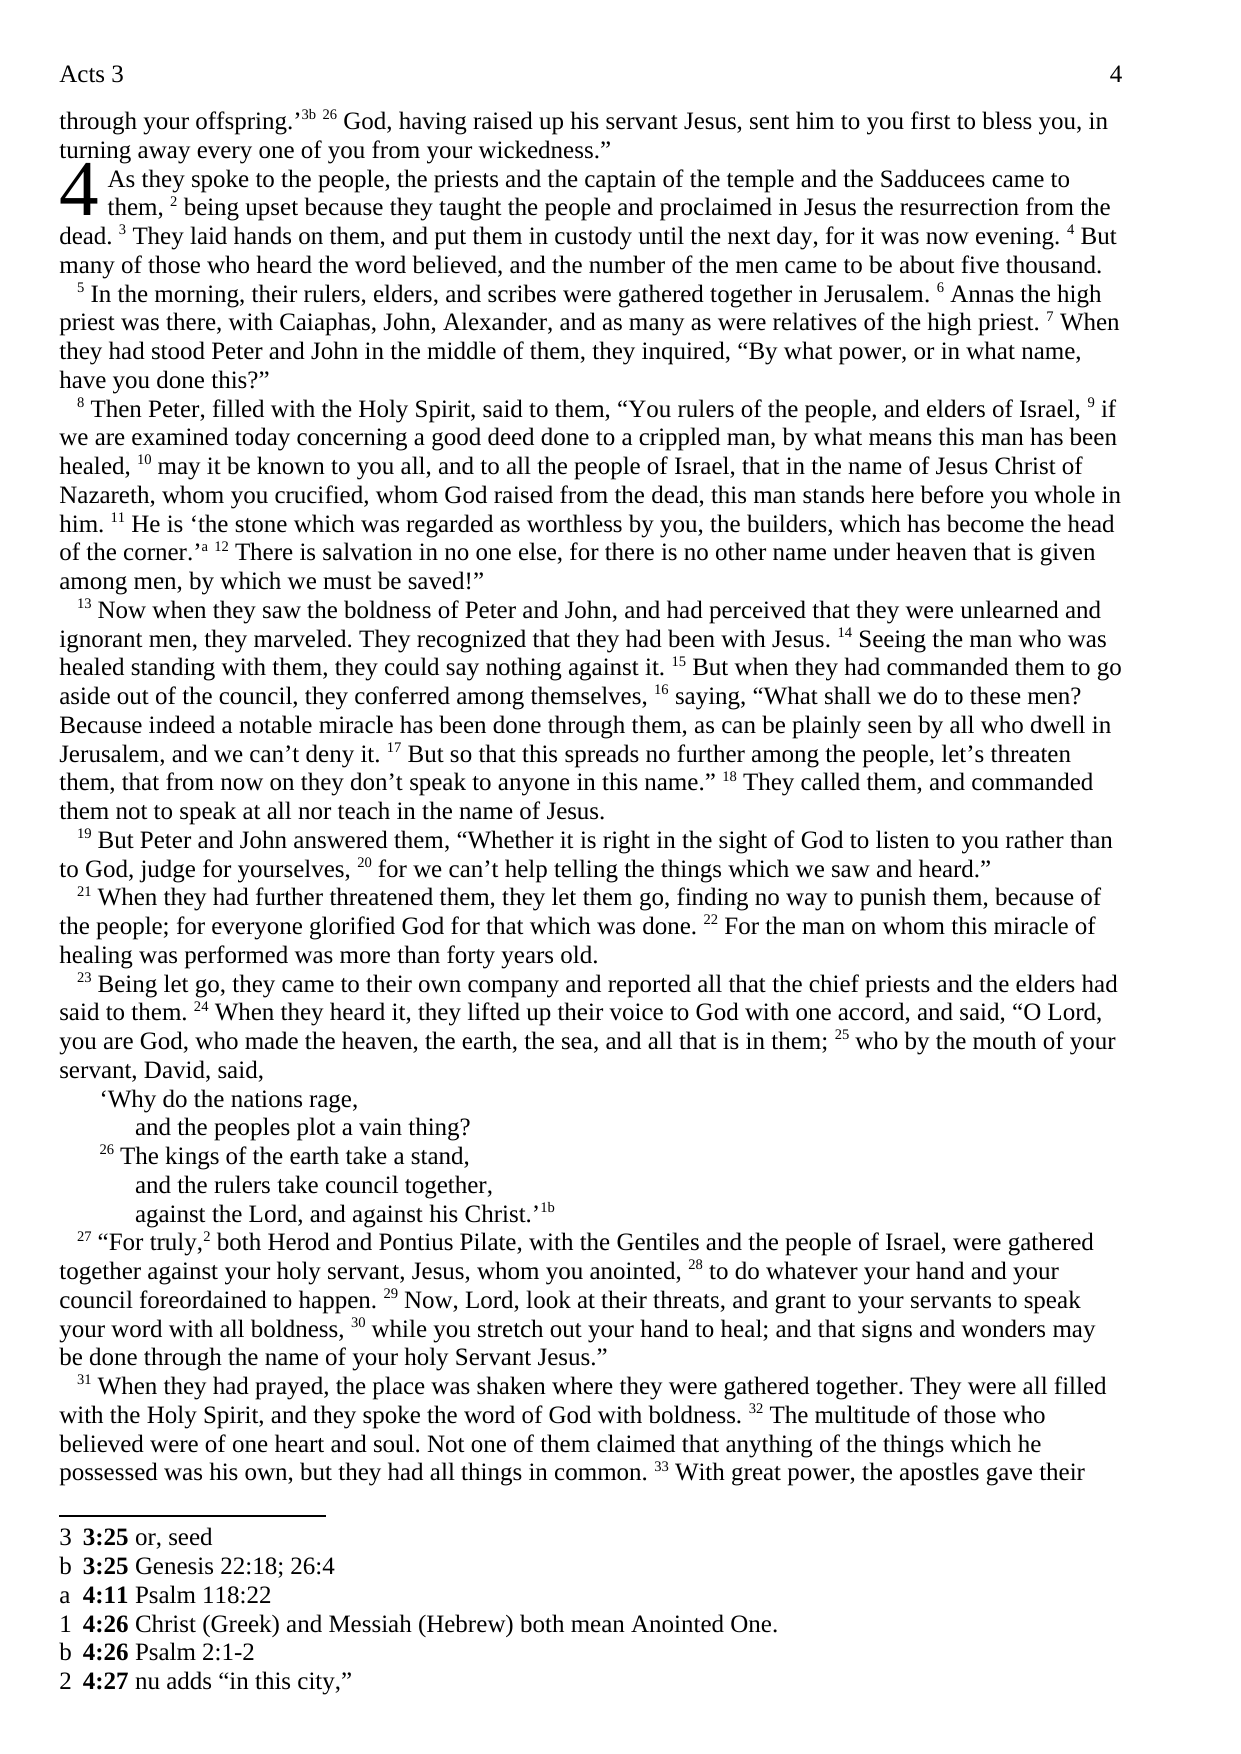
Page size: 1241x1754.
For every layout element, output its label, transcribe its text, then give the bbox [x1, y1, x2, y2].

text 8 Then Peter, filled with the Holy Spirit, said to them, “You rulers of the people, and elders of Israel, 9 if we are examined today concerning a good deed done to a crippled man, by what means this man has been healed, 10 may it be known to you all, and to all the people of Israel, that in the name of Jesus Christ of Nazareth, whom you crucified, whom God raised from the dead, this man stands here before you whole in him. 11 He is ‘the stone which was regarded as worthless by you, the builders, which has become the head of the corner.’ 12 There is salvation in no one else, for there is no other name under heaven that is given among men, by which we must be saved!” [59, 394, 1122, 595]
text 31 When they had prayed, the place was shaken where they were gathered together. They were all filled with the Holy Spirit, and they spoke the word of God with boldness. 32 The multitude of those who believed were of one heart and soul. Not one of them claimed that anything of the things which he possessed was his own, but they had all things in common. 33 With great power, the apostles gave their [59, 1371, 1122, 1486]
text 4:11 Psalm 118:22 [59, 1580, 1122, 1609]
text 5 In the morning, their rulers, elders, and scribes were gathered together in Jerusalem. 6 Annas the high priest was there, with Caiaphas, John, Alexander, and as many as were relatives of the high priest. 7 When they had stood Peter and John in the middle of them, they inquired, “By what power, or in what name, have you done this?” [59, 279, 1122, 394]
text 3:25 or, seed [59, 1522, 1122, 1551]
text ‘Why do the nations rage, [99, 1084, 1122, 1112]
text 4:26 Psalm 2:1-2 [59, 1637, 1122, 1666]
text 27 “For truly, both Herod and Pontius Pilate, with the Gentiles and the people of Israel, were gathered together against your holy servant, Jesus, whom you anointed, 28 to do whatever your hand and your council foreordained to happen. 29 Now, Lord, look at their threats, and grant to your servants to speak your word with all boldness, 30 while you stretch out your hand to heal; and that signs and wonders may be done through the name of your holy Servant Jesus.” [59, 1227, 1122, 1371]
text 23 Being let go, they came to their own company and reported all that the chief priests and the elders had said to them. 24 When they heard it, they lifted up their voice to God with one accord, and said, “O Lord, you are God, who made the heaven, the earth, the sea, and all that is in them; 25 who by the mouth of your servant, David, said, [59, 969, 1122, 1084]
text 13 Now when they saw the boldness of Peter and John, and had perceived that they were unlearned and ignorant men, they marveled. They recognized that they had been with Jesus. 14 Seeing the man who was healed standing with them, they could say nothing against it. 15 But when they had commanded them to go aside out of the council, they conferred among themselves, 16 saying, “What shall we do to these men? Because indeed a notable miracle has been done through them, as can be plainly seen by all who dwell in Jerusalem, and we can’t deny it. 17 But so that this spreads no further among the people, let’s threaten them, that from now on they don’t speak to anyone in this name.” 18 They called them, and commanded them not to speak at all nor teach in the name of Jesus. [59, 595, 1122, 825]
text 19 But Peter and John answered them, “Whether it is right in the sight of God to listen to you rather than to God, judge for yourselves, 20 for we can’t help telling the things which we saw and heard.” [59, 825, 1122, 882]
text 3:25 Genesis 22:18; 26:4 [59, 1551, 1122, 1580]
text 4:26 Christ (Greek) and Messiah (Hebrew) both mean Anointed One. [59, 1609, 1122, 1637]
text 4:27 nu adds “in this city,” [59, 1666, 1122, 1695]
text 26 The kings of the earth take a stand, [99, 1141, 1122, 1170]
text 21 When they had further threatened them, they let them go, finding no way to punish them, because of the people; for everyone glorified God for that which was done. 22 For the man on whom this miracle of healing was performed was more than forty years old. [59, 882, 1122, 969]
text through your offspring.’ 26 God, having raised up his servant Jesus, sent him to you first to bless you, in turning away every one of you from your wickedness.” [59, 106, 1122, 164]
text 4As they spoke to the people, the priests and the captain of the temple and the Sadducees came to them, 2 being upset because they taught the people and proclaimed in Jesus the resurrection from the dead. 3 They laid hands on them, and put them in custody until the next day, for it was now evening. 4 But many of those who heard the word believed, and the number of the men came to be about five thousand. [59, 164, 1122, 279]
text against the Lord, and against his Christ.’ [135, 1199, 1122, 1227]
text and the rulers take council together, [135, 1170, 1122, 1199]
text and the peoples plot a vain thing? [135, 1112, 1122, 1141]
